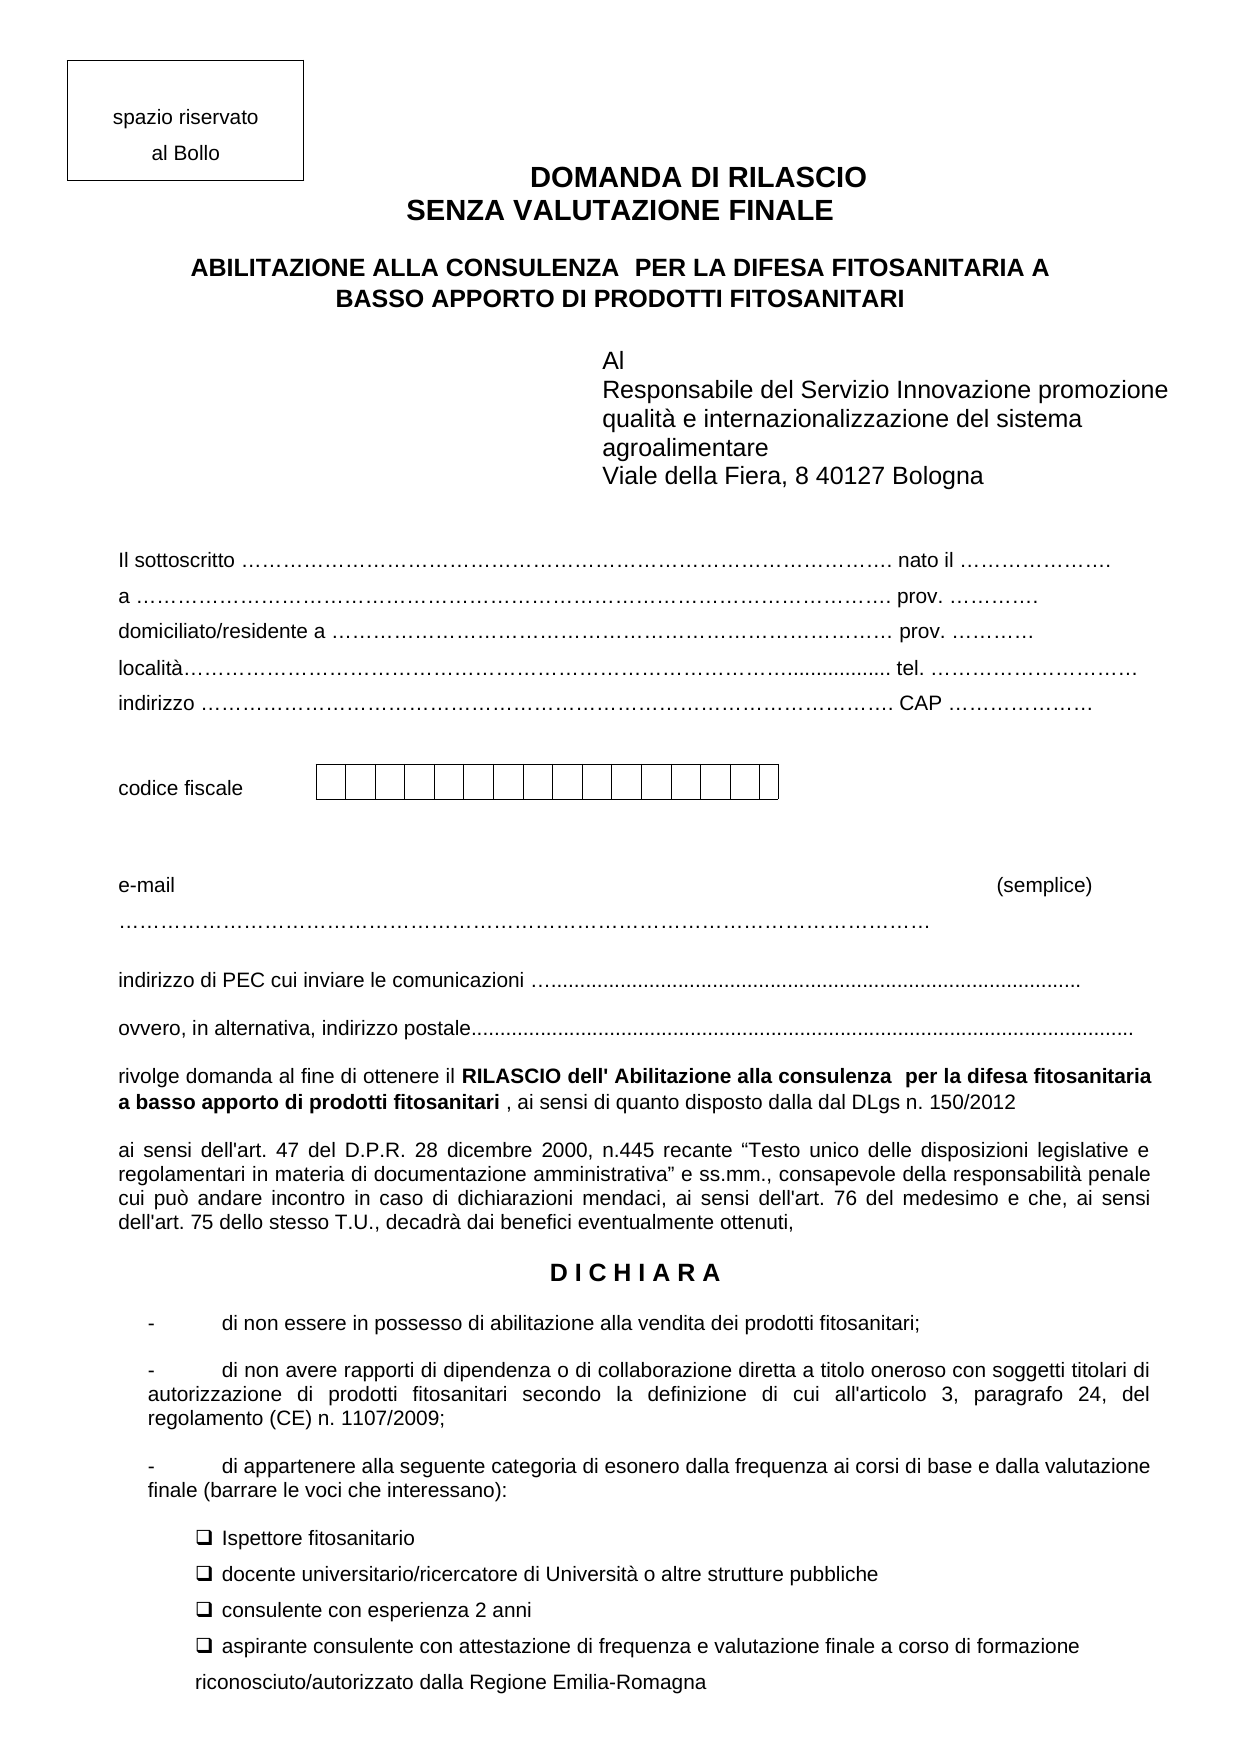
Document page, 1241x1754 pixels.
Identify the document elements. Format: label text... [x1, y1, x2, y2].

table_header [553, 765, 582, 799]
text rivolge domanda al fine di ottenere il RILASCIO dell' Abilitazione alla consulenza per la difesa fitosanitaria a basso apporto di prodotti fitosanitari , ai sensi di quanto disposto dalla dal DLgs n. 150/2012 [118, 1064, 1152, 1114]
text ai sensi dell'art. 47 del D.P.R. 28 dicembre 2000, n.445 recante “Testo unico delle disposizioni legislative e regolamentari in materia di documentazione amministrativa” e ss.mm., consapevole della responsabilità penale cui può andare incontro in caso di dichiarazioni mendaci, ai sensi dell'art. 76 del medesimo e che, ai sensi dell'art. 75 dello stesso T.U., decadrà dai benefici eventualmente ottenuti, [118, 1138, 1152, 1234]
table_header [494, 765, 523, 799]
text località…………………………………………………………………………….................. tel. ………………………… indirizzo ………………………………………………………………………………………. CAP ………………… [118, 655, 1152, 715]
list di non essere in possesso di abilitazione alla vendita dei prodotti fitosanitari; [148, 1310, 1152, 1334]
table_header [701, 765, 730, 799]
table_header [642, 765, 671, 799]
table_cell [149, 461, 353, 512]
table_cell Viale della Fiera, 8 40127 Bologna [591, 461, 1181, 512]
table_header [583, 765, 611, 799]
table_header [731, 765, 759, 799]
list di non avere rapporti di dipendenza o di collaborazione diretta a titolo oneroso con soggetti titolari di autorizzazione di prodotti fitosanitari secondo la definizione di cui all'articolo 3, paragrafo 24, del regolamento (CE) n. 1107/2009; [148, 1358, 1152, 1430]
table_header [353, 346, 591, 461]
text [779, 776, 1092, 799]
text indirizzo di PEC cui inviare le comunicazioni …............................................................................................ [118, 968, 1152, 992]
list aspirante consulente con attestazione di frequenza e valutazione finale a corso di formazione riconosciuto/autorizzato dalla Regione Emilia-Romagna [195, 1634, 1092, 1694]
table_header [376, 765, 404, 799]
table_header [435, 765, 463, 799]
text DOMANDA DI RILASCIO [148, 160, 1092, 193]
table_header [760, 765, 778, 799]
table_header [149, 346, 353, 461]
text Il sottoscritto …………………………………………………………………………………. nato il …………………. [118, 547, 1137, 571]
table_header [612, 765, 641, 799]
text a ………………………………………………………………………………………………. prov. …………. [118, 583, 1152, 607]
list docente universitario/ricercatore di Università o altre strutture pubbliche [195, 1562, 1092, 1586]
table_header [464, 765, 493, 799]
table_header [405, 765, 434, 799]
text D I C H I A R A [118, 1258, 1152, 1286]
text codice fiscale [118, 776, 316, 799]
table_header [346, 765, 375, 799]
list Ispettore fitosanitario [195, 1526, 1092, 1550]
text ABILITAZIONE ALLA CONSULENZA PER LA DIFESA FITOSANITARIA A BASSO APPORTO DI PRODOTTI FITOSANITARI [148, 253, 1092, 313]
list di appartenere alla seguente categoria di esonero dalla frequenza ai corsi di base e dalla valutazione finale (barrare le voci che interessano): [148, 1454, 1152, 1502]
list consulente con esperienza 2 anni [195, 1598, 1092, 1622]
text SENZA VALUTAZIONE FINALE [148, 193, 1092, 227]
table_header [317, 765, 345, 799]
text ovvero, in alternativa, indirizzo postale................................................................................................................... [118, 1016, 1152, 1040]
text domiciliato/residente a ……………………………………………………………………… prov. ………… [118, 619, 1152, 643]
table_header Al Responsabile del Servizio Innovazione promozione qualità e internazionalizzazione del sistema agroalimentare [591, 346, 1181, 461]
text spazio riservato al Bollo [83, 104, 288, 164]
table_cell [353, 461, 591, 512]
table_header [524, 765, 552, 799]
text e-mail (semplice) ……………………………………………………………………………………………………… [118, 872, 1092, 932]
table_header [672, 765, 700, 799]
